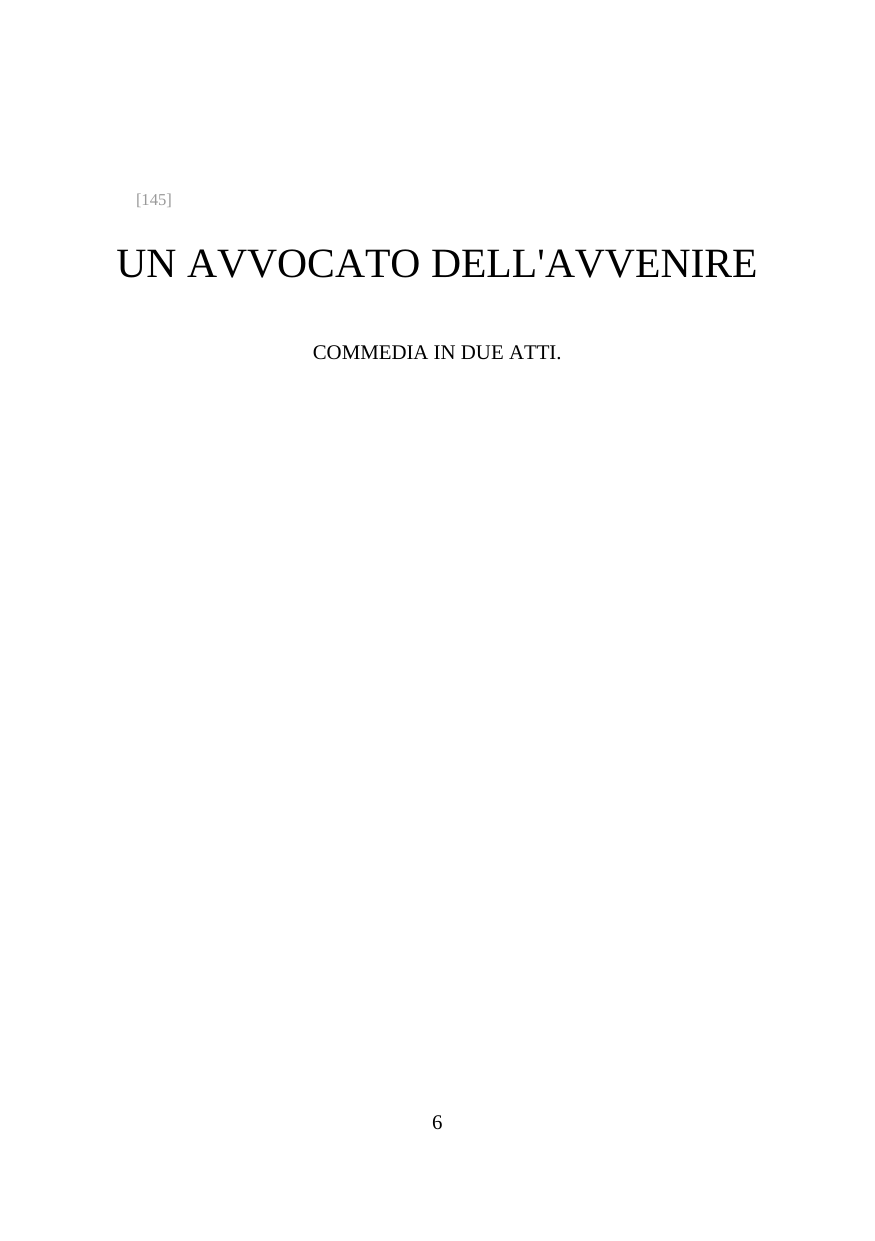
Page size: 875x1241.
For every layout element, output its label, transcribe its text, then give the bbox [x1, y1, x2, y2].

subtitle UN AVVOCATO DELL'AVVENIRE [106, 239, 768, 287]
text COMMEDIA IN DUE ATTI. [106, 340, 768, 364]
text [145] [106, 190, 136, 209]
text [145] [172, 190, 768, 209]
